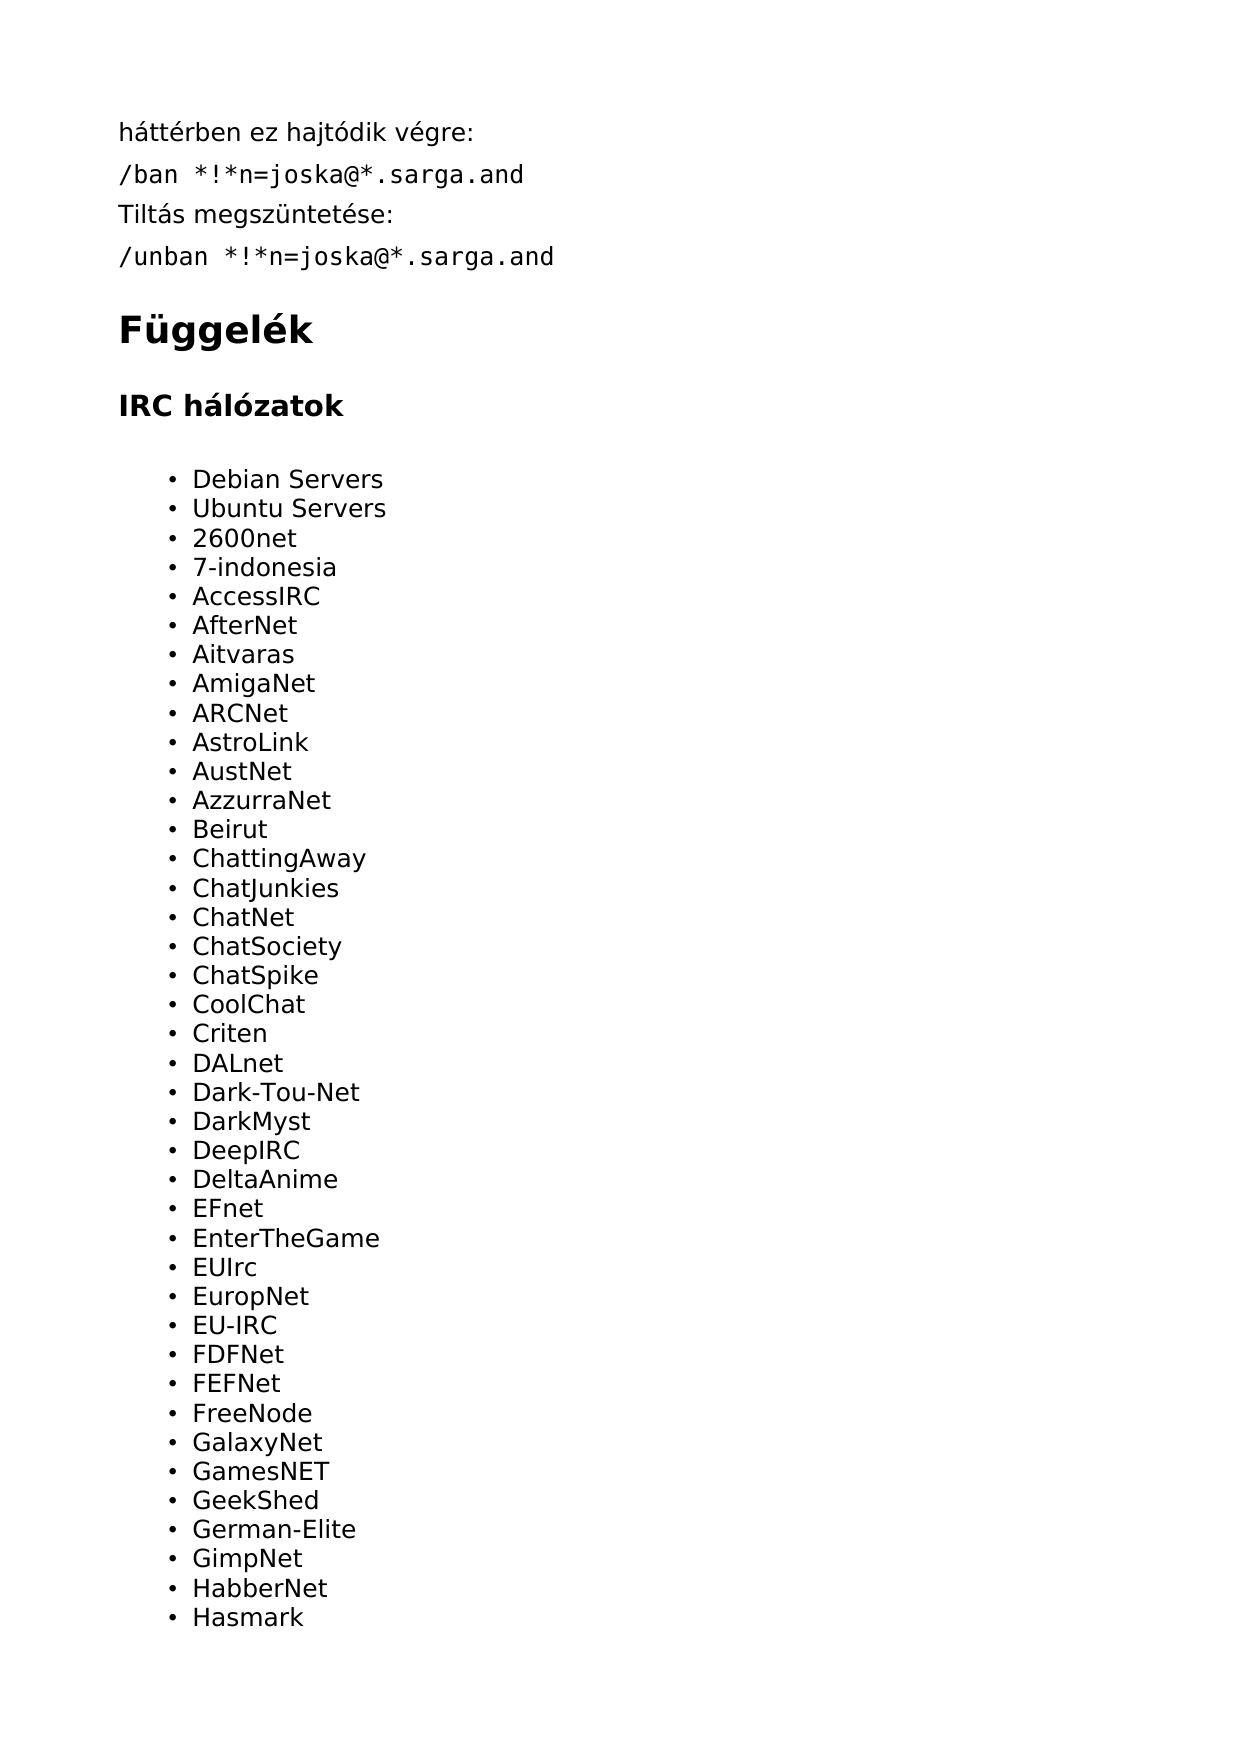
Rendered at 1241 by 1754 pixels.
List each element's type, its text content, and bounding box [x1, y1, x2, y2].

list EU-IRC [177, 1311, 1122, 1340]
list AzzurraNet [177, 786, 1122, 815]
list AstroLink [177, 728, 1122, 757]
list CoolChat [177, 990, 1122, 1019]
list Dark-Tou-Net [177, 1078, 1122, 1107]
list HabberNet [177, 1574, 1122, 1603]
list FreeNode [177, 1399, 1122, 1428]
list Ubuntu Servers [177, 494, 1122, 524]
list AccessIRC [177, 582, 1122, 611]
list FDFNet [177, 1340, 1122, 1369]
list GalaxyNet [177, 1428, 1122, 1457]
list Aitvaras [177, 640, 1122, 669]
list Debian Servers [177, 465, 1122, 494]
list 7-indonesia [177, 553, 1122, 582]
list ChatSpike [177, 961, 1122, 990]
list EFnet [177, 1194, 1122, 1224]
text háttérben ez hajtódik végre: [118, 118, 1122, 147]
list Criten [177, 1019, 1122, 1049]
list AfterNet [177, 611, 1122, 640]
list ChattingAway [177, 844, 1122, 874]
list DarkMyst [177, 1107, 1122, 1136]
list AmigaNet [177, 669, 1122, 699]
list GimpNet [177, 1544, 1122, 1574]
list GeekShed [177, 1486, 1122, 1515]
subtitle IRC hálózatok [118, 389, 1122, 423]
list ChatNet [177, 903, 1122, 932]
list Beirut [177, 815, 1122, 844]
list ARCNet [177, 699, 1122, 728]
list ChatSociety [177, 932, 1122, 961]
text Tiltás megszüntetése: [118, 201, 1122, 230]
list DeltaAnime [177, 1165, 1122, 1194]
list AustNet [177, 757, 1122, 786]
list EnterTheGame [177, 1224, 1122, 1253]
subtitle Függelék [118, 308, 1122, 352]
text /ban *!*n=joska@*.sarga.and [118, 160, 1122, 189]
list EuropNet [177, 1282, 1122, 1311]
text /unban *!*n=joska@*.sarga.and [118, 242, 1122, 272]
list GamesNET [177, 1457, 1122, 1486]
list FEFNet [177, 1369, 1122, 1399]
list Hasmark [177, 1603, 1122, 1632]
list ChatJunkies [177, 874, 1122, 903]
list DeepIRC [177, 1136, 1122, 1165]
list German-Elite [177, 1515, 1122, 1544]
list DALnet [177, 1049, 1122, 1078]
list EUIrc [177, 1253, 1122, 1282]
list 2600net [177, 524, 1122, 553]
